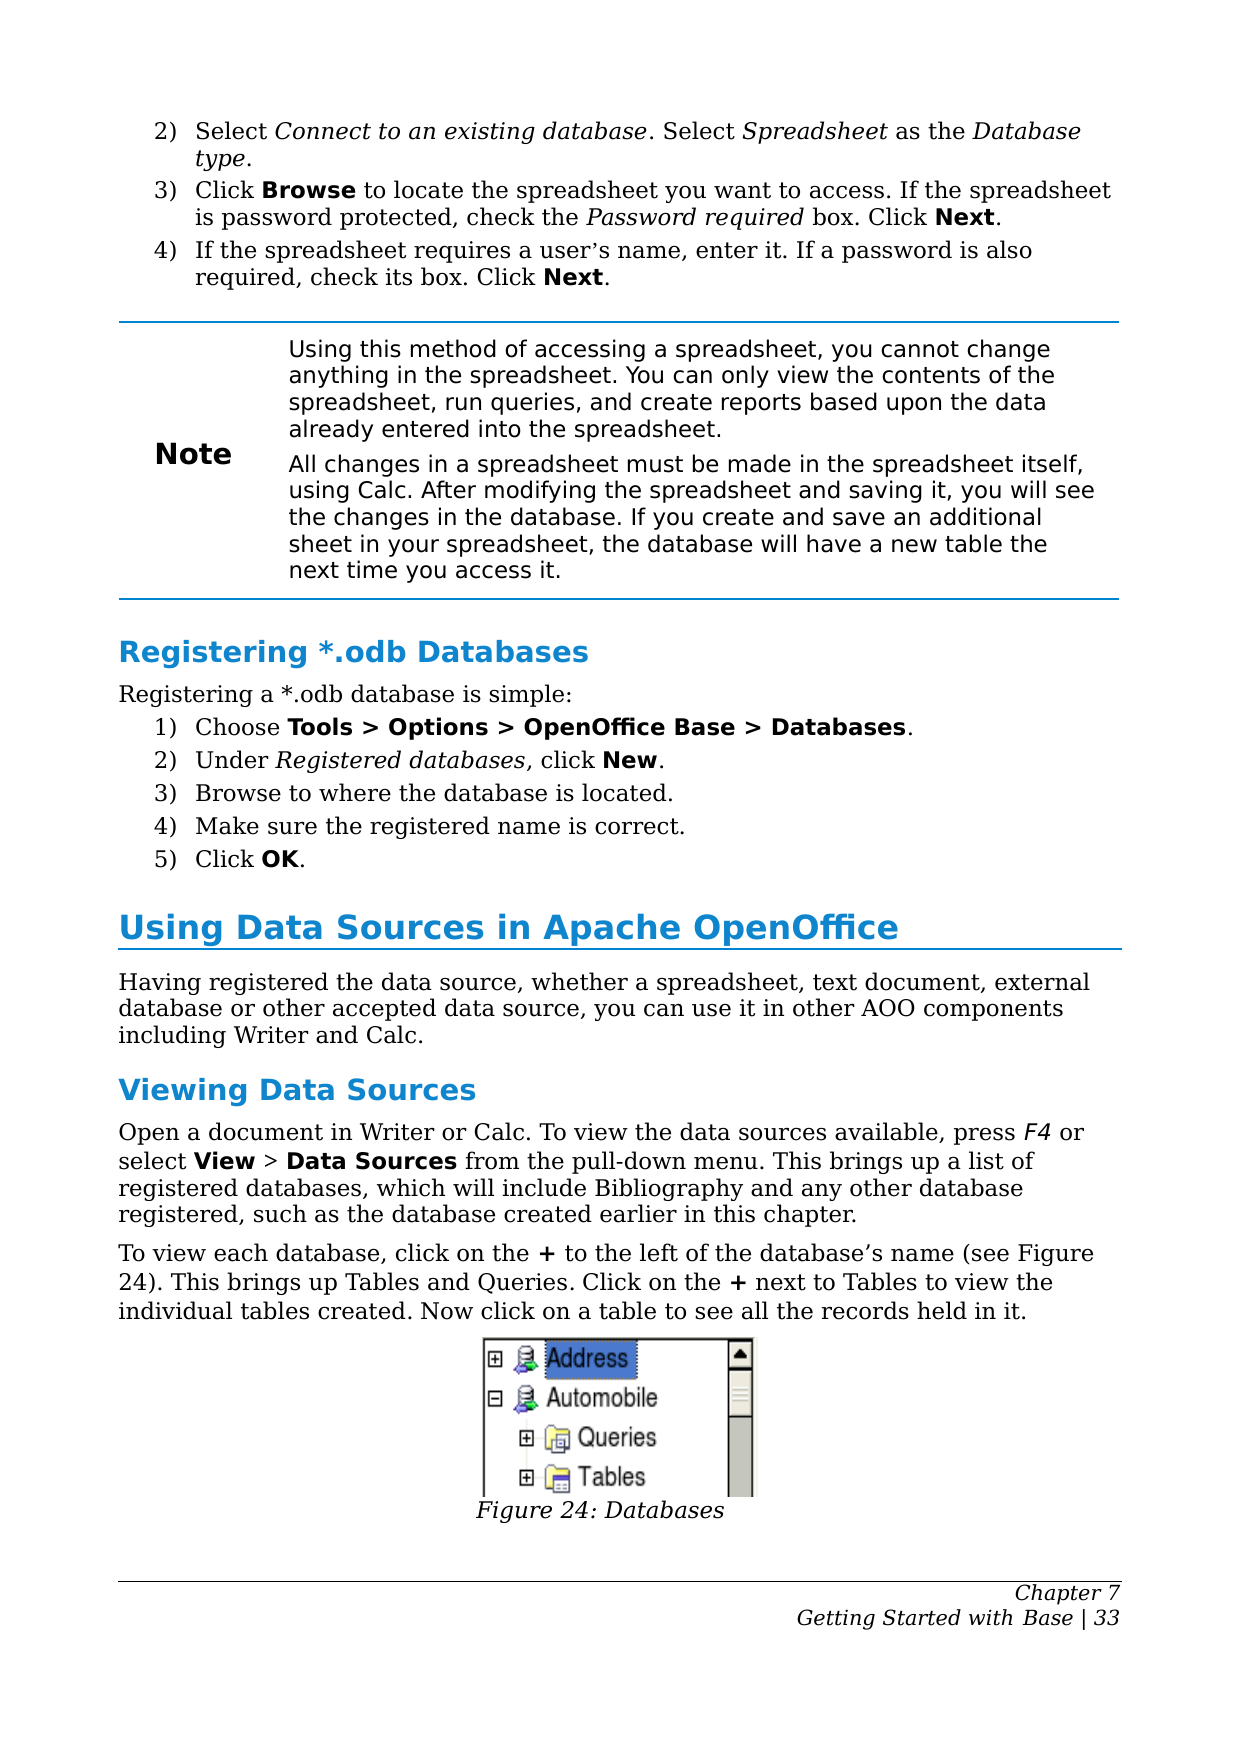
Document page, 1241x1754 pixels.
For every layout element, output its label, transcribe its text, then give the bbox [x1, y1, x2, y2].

table_header Using this method of accessing a spreadsheet, you cannot change anything in the spreadsheet. You can only view the contents of the spreadsheet, run queries, and create reports based upon the data already entered into the spreadsheet. All changes in a spreadsheet must be made in the spreadsheet itself, using Calc. After modifying the spreadsheet and saving it, you will see the changes in the database. If you create and save an additional sheet in your spreadsheet, the database will have a new table the next time you access it. [267, 323, 1119, 597]
text To view each database, click on the + to the left of the database’s name (see Figure 24). This brings up Tables and Queries. Click on the + next to Tables to view the individual tables created. Now click on a table to see all the records held in it. [118, 1241, 1122, 1325]
list Click Browse to locate the spreadsheet you want to access. If the spreadsheet is password protected, check the Password required box. Click Next. [177, 178, 1122, 231]
list If the spreadsheet requires a user’s name, enter it. If a password is also required, check its box. Click Next. [177, 237, 1122, 291]
list Registering a *.odb database is simple: [118, 681, 1122, 708]
subtitle Viewing Data Sources [118, 1073, 1122, 1107]
text Figure 24: Databases [476, 1337, 764, 1523]
list Choose Tools > Options > OpenOffice Base > Databases. [177, 714, 1122, 741]
list Under Registered databases, click New. [177, 747, 1122, 774]
subtitle Registering *.odb Databases [118, 635, 1122, 669]
text Having registered the data source, whether a spreadsheet, text document, external database or other accepted data source, you can use it in other AOO components including Writer and Calc. [118, 969, 1122, 1049]
list Make sure the registered name is correct. [177, 813, 1122, 840]
picture [482, 1337, 758, 1497]
list Click OK. [177, 846, 1122, 873]
list Select Connect to an existing database. Select Spreadsheet as the Database type. [177, 118, 1122, 171]
list Browse to where the database is located. [177, 780, 1122, 807]
text Open a document in Writer or Calc. To view the data sources available, press F4 or select View > Data Sources from the pull-down menu. This brings up a list of registered databases, which will include Bibliography and any other database registered, such as the database created earlier in this chapter. [118, 1119, 1122, 1228]
subtitle Using Data Sources in Apache OpenOffice [118, 909, 1122, 948]
table_header Note [119, 323, 267, 597]
